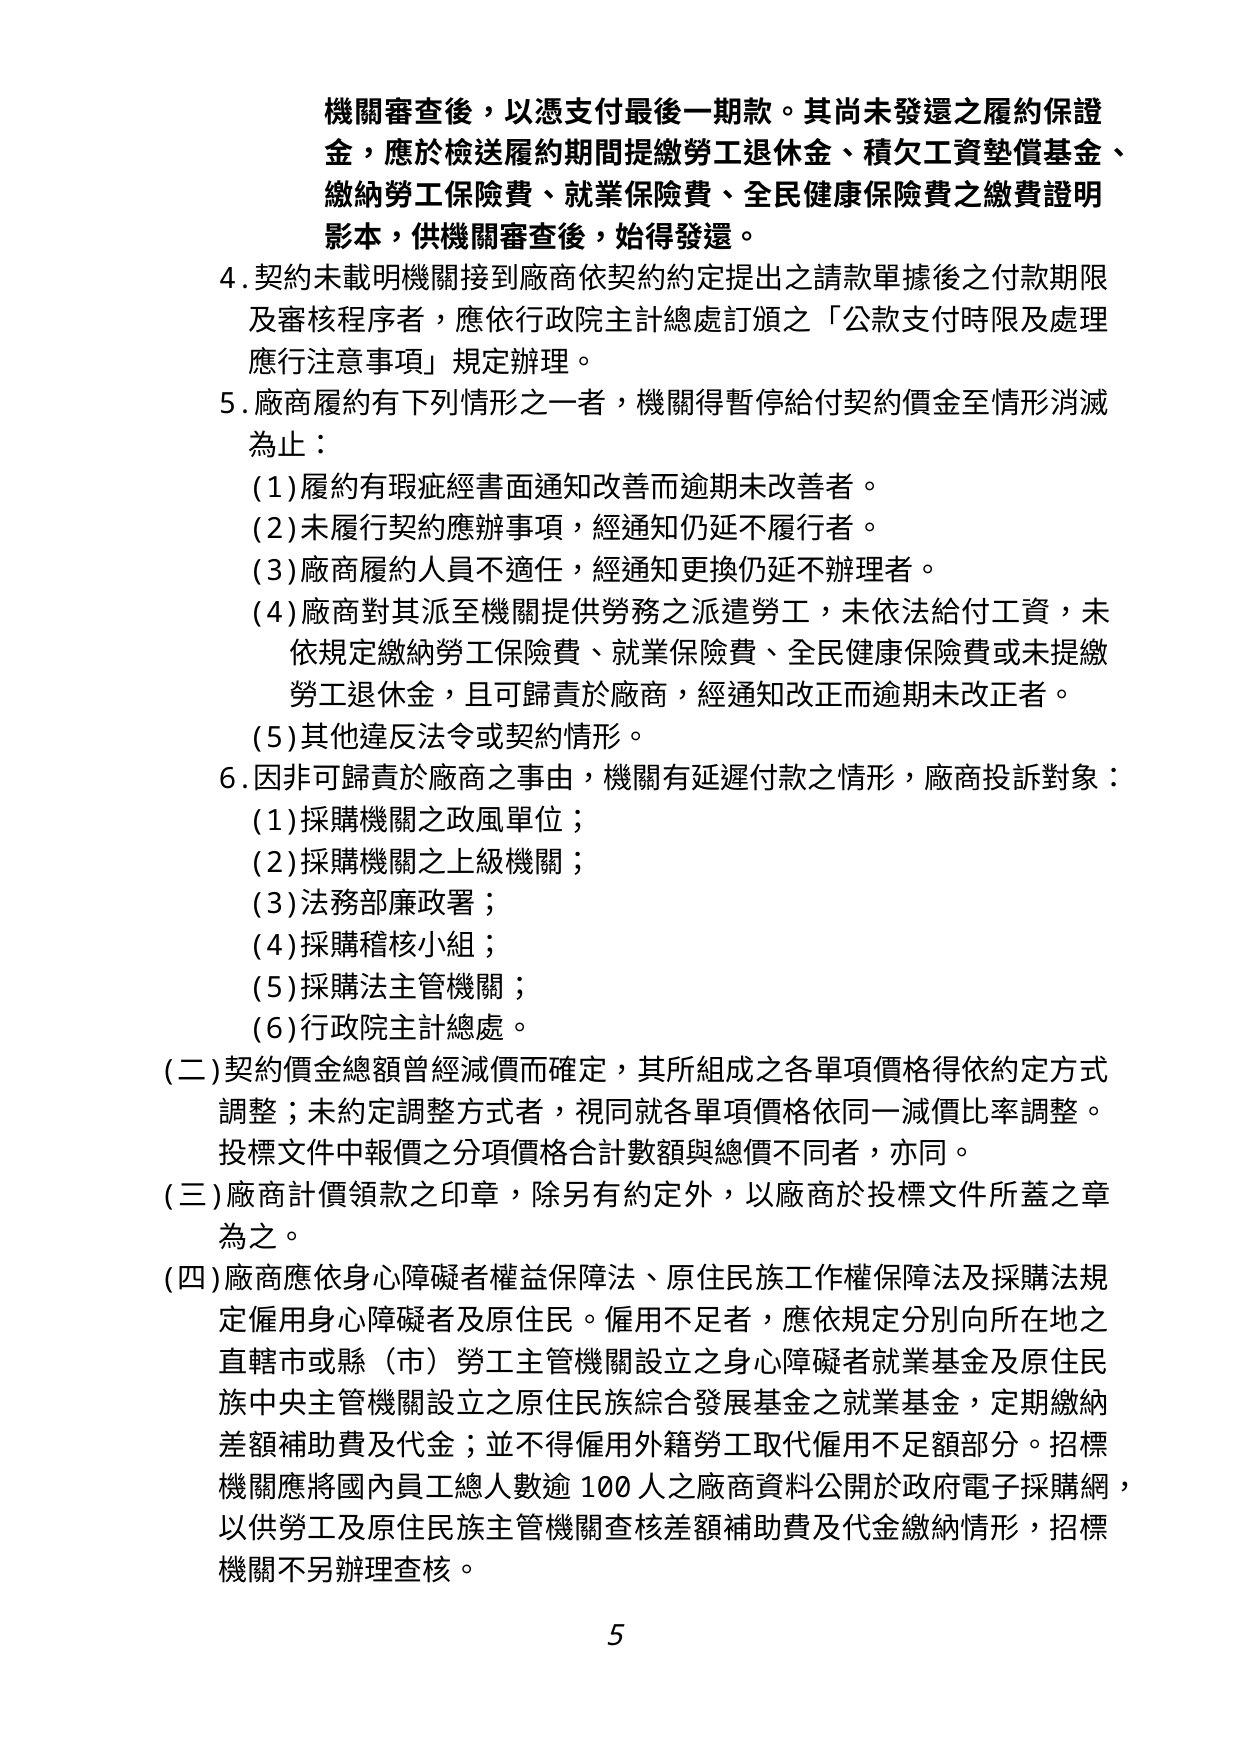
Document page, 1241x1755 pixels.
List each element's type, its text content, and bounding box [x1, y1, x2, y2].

text (3)廠商履約人員不適任，經通知更換仍延不辦理者。 [248, 547, 1110, 589]
text 6.因非可歸責於廠商之事由，機關有延遲付款之情形，廠商投訴對象： [218, 755, 1110, 797]
text 4.契約未載明機關接到廠商依契約約定提出之請款單據後之付款期限及審核程序者，應依行政院主計總處訂頒之「公款支付時限及處理應行注意事項」規定辦理。 [218, 255, 1110, 380]
text (4)採購稽核小組； [248, 922, 1110, 964]
text (6)行政院主計總處。 [248, 1005, 1110, 1047]
text (四)廠商應依身心障礙者權益保障法、原住民族工作權保障法及採購法規定僱用身心障礙者及原住民。僱用不足者，應依規定分別向所在地之直轄市或縣（市）勞工主管機關設立之身心障礙者就業基金及原住民族中央主管機關設立之原住民族綜合發展基金之就業基金，定期繳納差額補助費及代金；並不得僱用外籍勞工取代僱用不足額部分。招標機關應將國內員工總人數逾100人之廠商資料公開於政府電子採購網，以供勞工及原住民族主管機關查核差額補助費及代金繳納情形，招標機關不另辦理查核。 [159, 1255, 1110, 1589]
text (三)廠商計價領款之印章，除另有約定外，以廠商於投標文件所蓋之章為之。 [159, 1172, 1110, 1255]
text ■廠商有繳納履約保證金者，於最後一次向機關請款時可具結已依規定為其派遣勞工（含名冊）繳納上開費用之切結書，供機關審查後，以憑支付最後一期款。其尚未發還之履約保證金，應於檢送履約期間提繳勞工退休金、積欠工資墊償基金、繳納勞工保險費、就業保險費、全民健康保險費之繳費證明影本，供機關審查後，始得發還。 [292, 89, 1104, 255]
text (1)採購機關之政風單位； [248, 797, 1110, 839]
text (二)契約價金總額曾經減價而確定，其所組成之各單項價格得依約定方式調整；未約定調整方式者，視同就各單項價格依同一減價比率調整。投標文件中報價之分項價格合計數額與總價不同者，亦同。 [159, 1047, 1110, 1172]
text (5)其他違反法令或契約情形。 [248, 714, 1110, 755]
text (2)未履行契約應辦事項，經通知仍延不履行者。 [248, 505, 1110, 547]
text (1)履約有瑕疵經書面通知改善而逾期未改善者。 [248, 464, 1110, 505]
text 5.廠商履約有下列情形之一者，機關得暫停給付契約價金至情形消滅為止： [218, 380, 1110, 464]
text (5)採購法主管機關； [248, 964, 1110, 1005]
text (3)法務部廉政署； [248, 880, 1110, 922]
text (2)採購機關之上級機關； [248, 839, 1110, 880]
text (4)廠商對其派至機關提供勞務之派遣勞工，未依法給付工資，未依規定繳納勞工保險費、就業保險費、全民健康保險費或未提繳勞工退休金，且可歸責於廠商，經通知改正而逾期未改正者。 [248, 589, 1110, 714]
